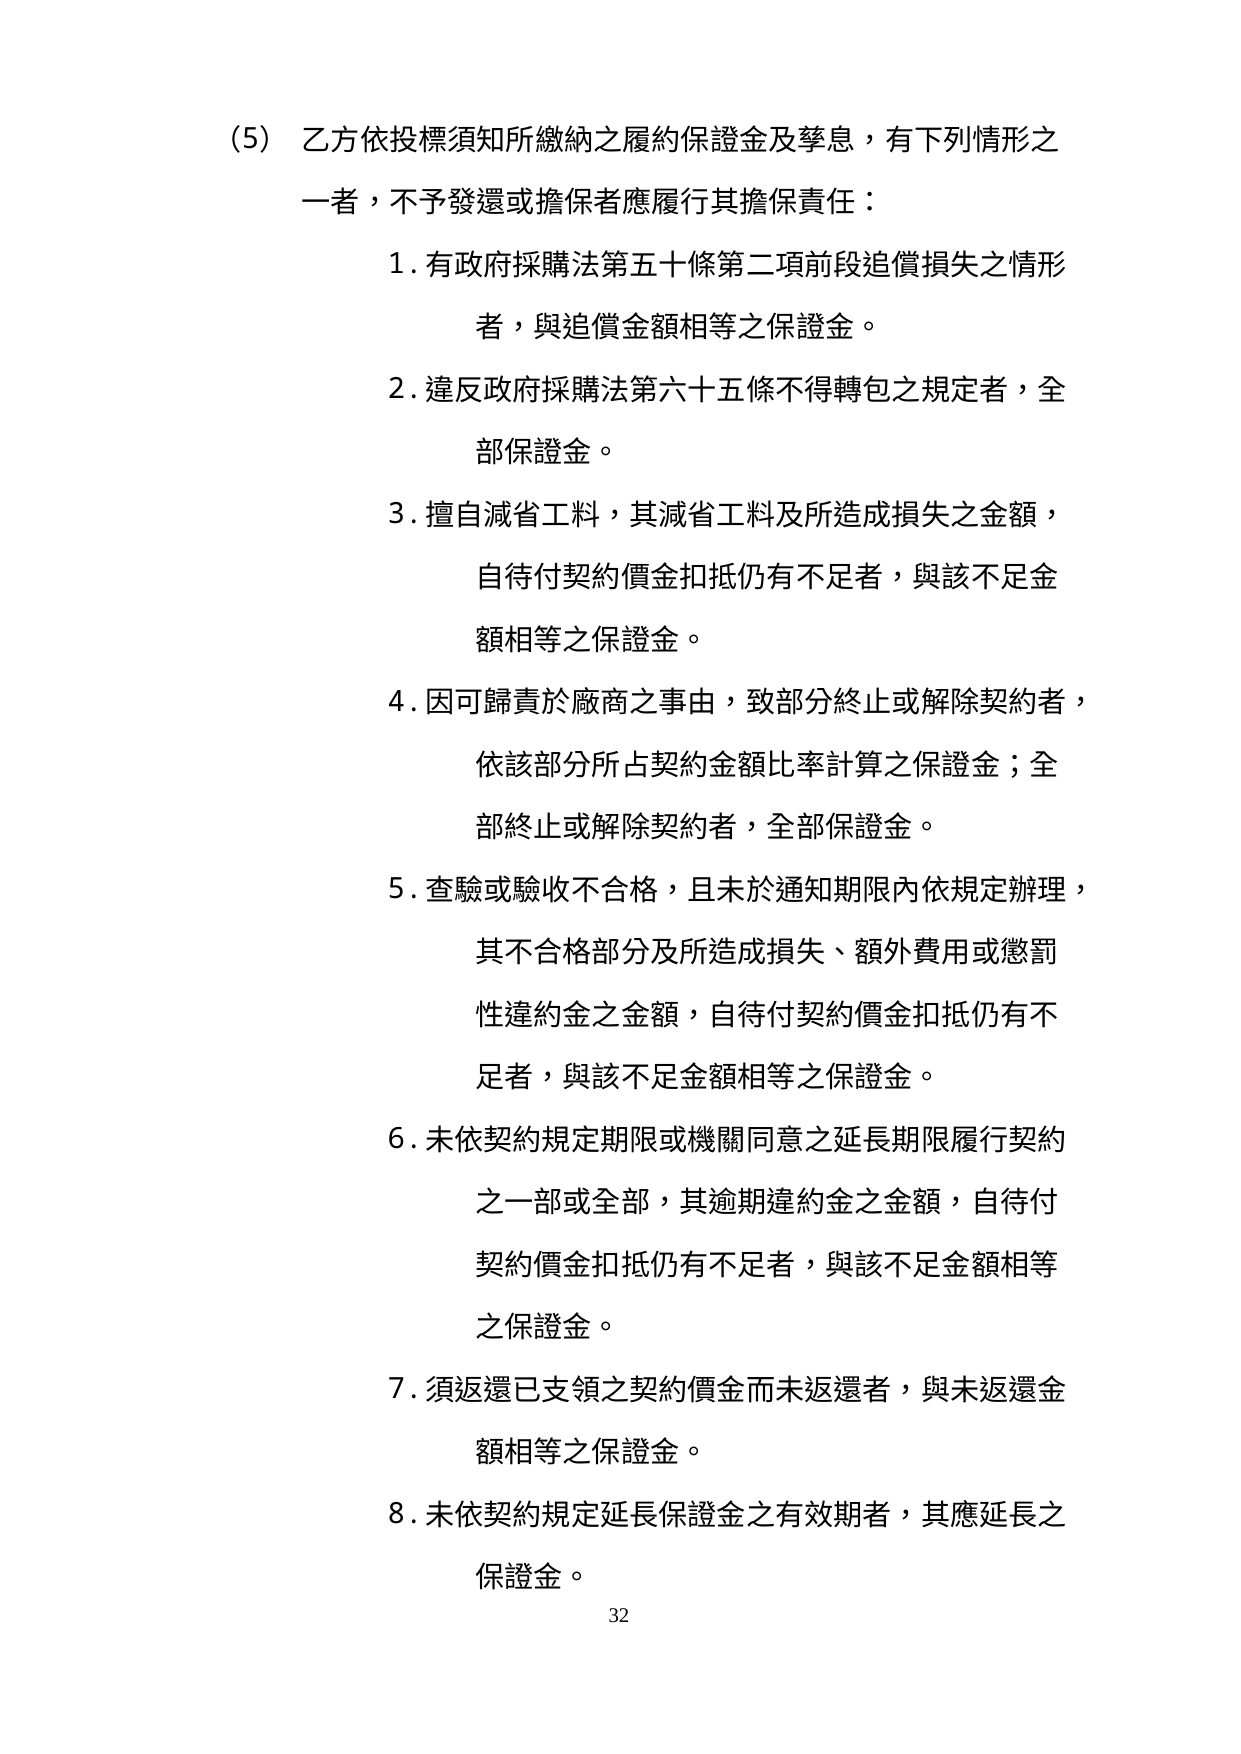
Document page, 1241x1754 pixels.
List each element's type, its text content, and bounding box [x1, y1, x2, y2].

list 違反政府採購法第六十五條不得轉包之規定者，全部保證金。 [387, 346, 1075, 471]
list 因可歸責於廠商之事由，致部分終止或解除契約者，依該部分所占契約金額比率計算之保證金；全部終止或解除契約者，全部保證金。 [387, 658, 1075, 846]
list 有政府採購法第五十條第二項前段追償損失之情形者，與追償金額相等之保證金。 [387, 221, 1075, 346]
list 未依契約規定期限或機關同意之延長期限履行契約之一部或全部，其逾期違約金之金額，自待付契約價金扣抵仍有不足者，與該不足金額相等之保證金。 [387, 1096, 1075, 1346]
list 擅自減省工料，其減省工料及所造成損失之金額，自待付契約價金扣抵仍有不足者，與該不足金額相等之保證金。 [387, 471, 1075, 658]
list 未依契約規定延長保證金之有效期者，其應延長之保證金。 [387, 1471, 1075, 1596]
list 查驗或驗收不合格，且未於通知期限內依規定辦理，其不合格部分及所造成損失、額外費用或懲罰性違約金之金額，自待付契約價金扣抵仍有不足者，與該不足金額相等之保證金。 [387, 846, 1075, 1096]
list 乙方依投標須知所繳納之履約保證金及孳息，有下列情形之一者，不予發還或擔保者應履行其擔保責任： [212, 96, 1075, 221]
list 須返還已支領之契約價金而未返還者，與未返還金額相等之保證金。 [387, 1346, 1075, 1471]
